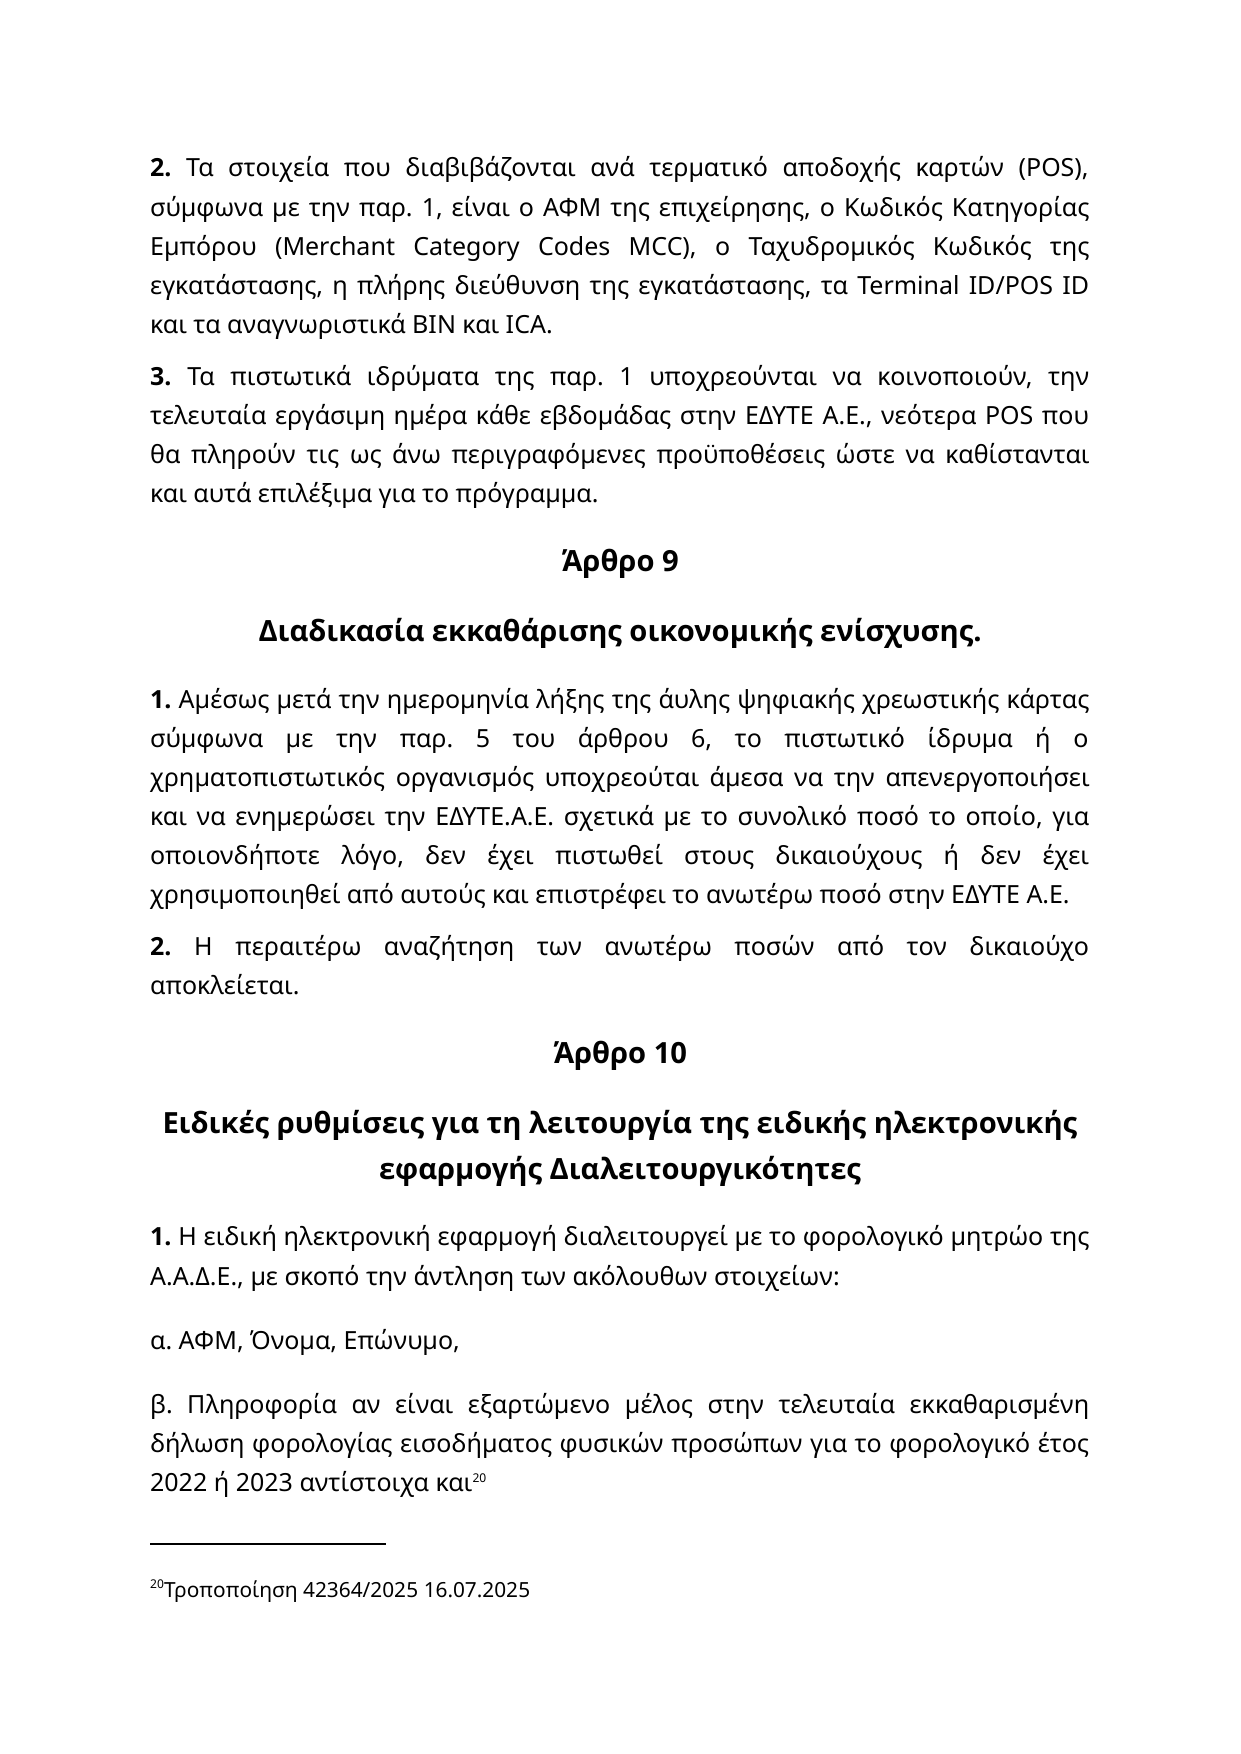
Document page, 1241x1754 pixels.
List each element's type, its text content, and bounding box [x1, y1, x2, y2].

text Τροποποίηση 42364/2025 16.07.2025 [150, 1576, 1090, 1604]
subtitle Άρθρο 10 [150, 1032, 1090, 1072]
subtitle Άρθρο 9 [150, 540, 1090, 580]
subtitle Ειδικές ρυθμίσεις για τη λειτουργία της ειδικής ηλεκτρονικής εφαρμογής Διαλειτουργικότητες [150, 1103, 1090, 1188]
subtitle Διαδικασία εκκαθάρισης οικονομικής ενίσχυσης. [150, 611, 1090, 650]
text 3. Τα πιστωτικά ιδρύματα της παρ. 1 υποχρεούνται να κοινοποιούν, την τελευταία εργάσιμη ημέρα κάθε εβδομάδας στην ΕΔΥΤΕ Α.Ε., νεότερα POS που θα πληρούν τις ως άνω περιγραφόμενες προϋποθέσεις ώστε να καθίστανται και αυτά επιλέξιμα για το πρόγραμμα. [150, 358, 1090, 510]
text 1. Η ειδική ηλεκτρονική εφαρμογή διαλειτουργεί με το φορολογικό μητρώο της Α.Α.Δ.Ε., με σκοπό την άντληση των ακόλουθων στοιχείων: [150, 1219, 1090, 1292]
text 2. Τα στοιχεία που διαβιβάζονται ανά τερματικό αποδοχής καρτών (POS), σύμφωνα με την παρ. 1, είναι ο ΑΦΜ της επιχείρησης, ο Κωδικός Κατηγορίας Εμπόρου (Merchant Category Codes MCC), ο Ταχυδρομικός Κωδικός της εγκατάστασης, η πλήρης διεύθυνση της εγκατάστασης, τα Terminal ID/POS ID και τα αναγνωριστικά BIN και ICA. [150, 150, 1090, 341]
text 1. Αμέσως μετά την ημερομηνία λήξης της άυλης ψηφιακής χρεωστικής κάρτας σύμφωνα με την παρ. 5 του άρθρου 6, το πιστωτικό ίδρυμα ή ο χρηματοπιστωτικός οργανισμός υποχρεούται άμεσα να την απενεργοποιήσει και να ενημερώσει την ΕΔΥΤΕ.Α.Ε. σχετικά με το συνολικό ποσό το οποίο, για οποιονδήποτε λόγο, δεν έχει πιστωθεί στους δικαιούχους ή δεν έχει χρησιμοποιηθεί από αυτούς και επιστρέφει το ανωτέρω ποσό στην ΕΔΥΤΕ Α.Ε. [150, 681, 1090, 911]
text β. Πληροφορία αν είναι εξαρτώμενο μέλος στην τελευταία εκκαθαρισμένη δήλωση φορολογίας εισοδήματος φυσικών προσώπων για το φορολογικό έτος 2022 ή 2023 αντίστοιχα και [150, 1386, 1090, 1499]
text 2. Η περαιτέρω αναζήτηση των ανωτέρω ποσών από τον δικαιούχο αποκλείεται. [150, 929, 1090, 1002]
text α. ΑΦΜ, Όνομα, Επώνυμο, [150, 1322, 1090, 1356]
